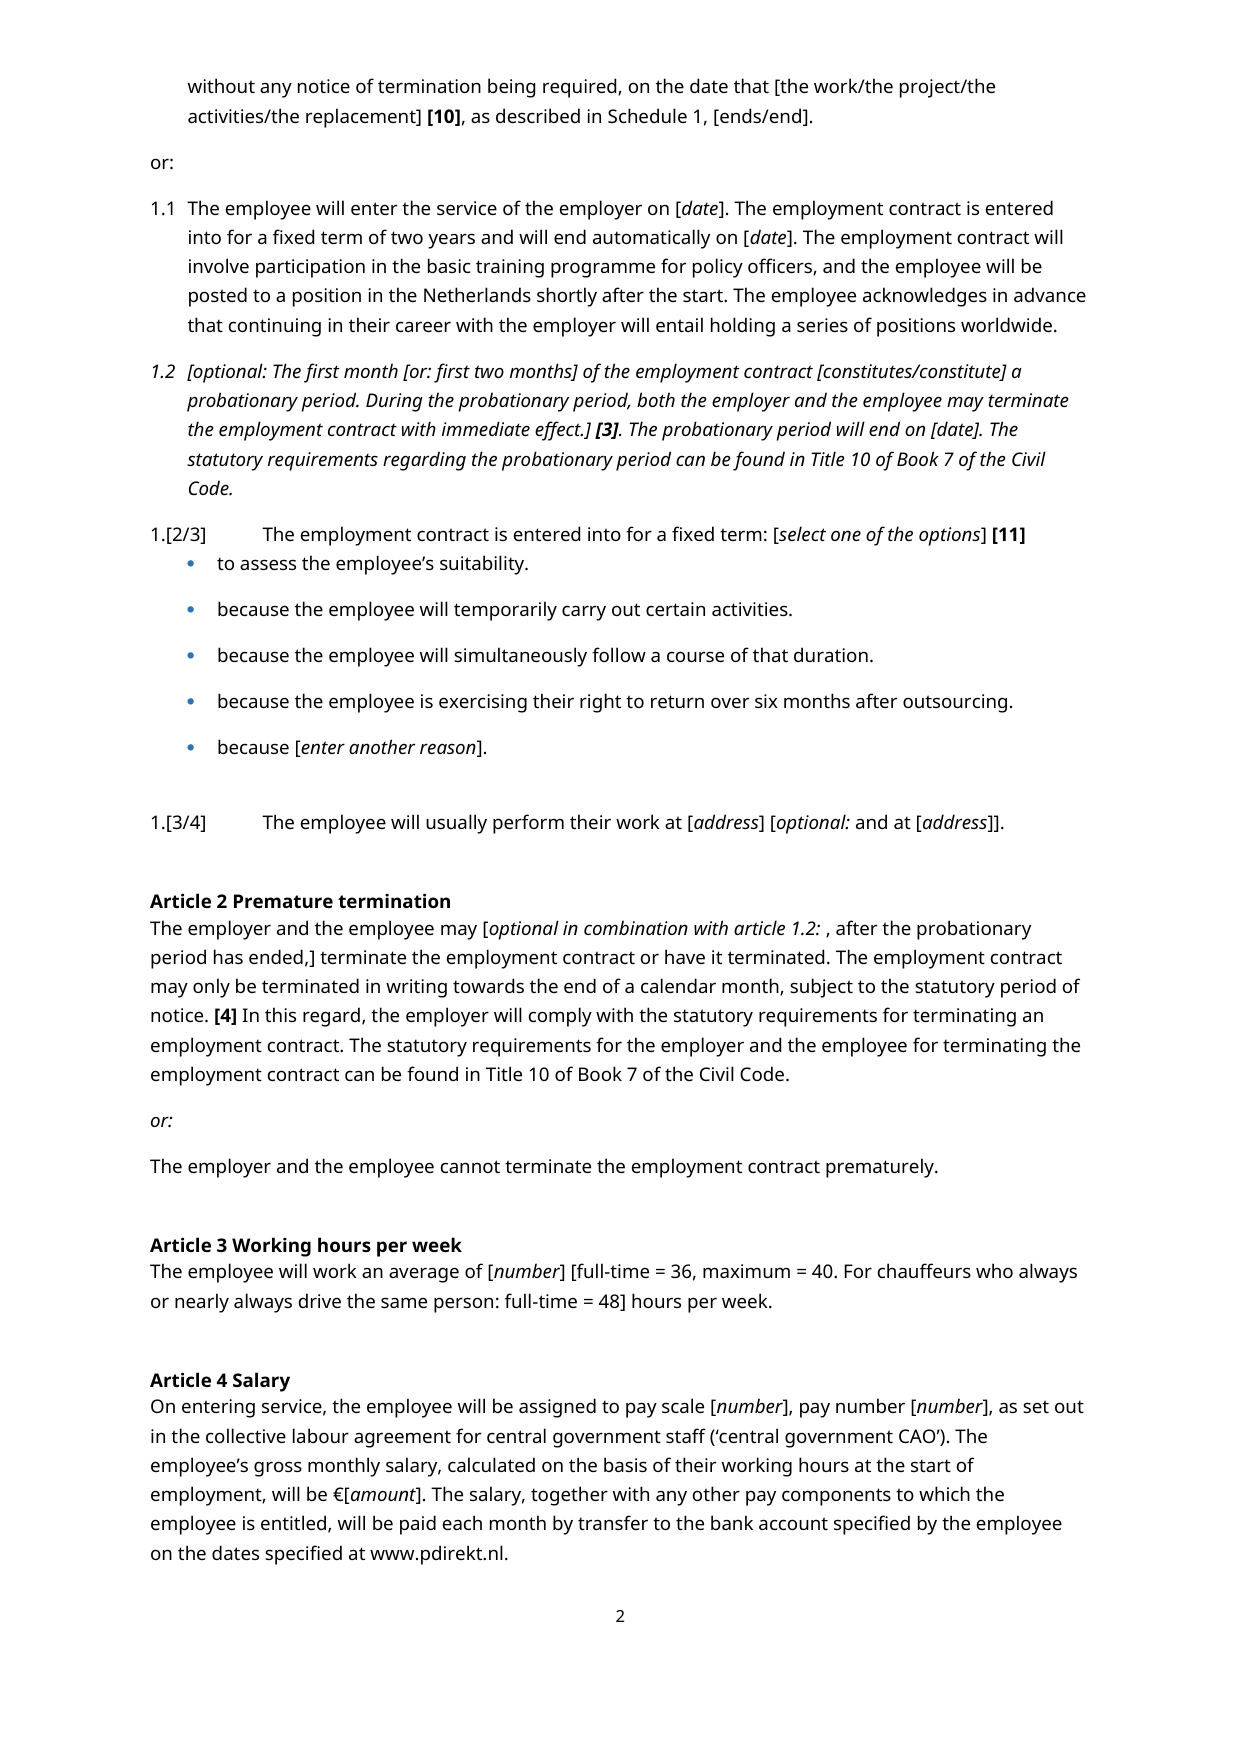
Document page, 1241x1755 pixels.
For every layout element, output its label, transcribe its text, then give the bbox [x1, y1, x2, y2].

text 1.1 The employee will enter the service of the employer on [date]. The employment contract is entered into for a fixed term of two years and will end automatically on [date]. The employment contract will involve participation in the basic training programme for policy officers, and the employee will be posted to a position in the Netherlands shortly after the start. The employee acknowledges in advance that continuing in their career with the employer will entail holding a series of positions worldwide. [150, 195, 1090, 338]
text 1.[3/4] The employee will usually perform their work at [address] [optional: and at [address]]. [150, 809, 1090, 835]
list to assess the employee’s suitability. [187, 550, 1090, 576]
text The employer and the employee cannot terminate the employment contract prematurely. [150, 1153, 1090, 1179]
text 1.[2/3] The employment contract is entered into for a fixed term: [select one of the options] [11] [150, 521, 1090, 547]
list because the employee is exercising their right to return over six months after outsourcing. [187, 688, 1090, 714]
text 1.2 [optional: The first month [or: first two months] of the employment contract [constitutes/constitute] a probationary period. During the probationary period, both the employer and the employee may terminate the employment contract with immediate effect.] [3]. The probationary period will end on [date]. The statutory requirements regarding the probationary period can be found in Title 10 of Book 7 of the Civil Code. [150, 358, 1090, 501]
list because the employee will temporarily carry out certain activities. [187, 596, 1090, 622]
text The employer and the employee may [optional in combination with article 1.2: , after the probationary period has ended,] terminate the employment contract or have it terminated. The employment contract may only be terminated in writing towards the end of a calendar month, subject to the statutory period of notice. [4] In this regard, the employer will comply with the statutory requirements for terminating an employment contract. The statutory requirements for the employer and the employee for terminating the employment contract can be found in Title 10 of Book 7 of the Civil Code. [150, 915, 1090, 1087]
text The employee will work an average of [number] [full-time = 36, maximum = 40. For chauffeurs who always or nearly always drive the same person: full-time = 48] hours per week. [150, 1259, 1090, 1313]
subtitle Article 2 Premature termination [150, 889, 1090, 914]
subtitle Article 3 Working hours per week [150, 1232, 1090, 1258]
text or: [150, 1107, 1090, 1133]
text or: [150, 149, 1090, 174]
list because the employee will simultaneously follow a course of that duration. [187, 642, 1090, 668]
text On entering service, the employee will be assigned to pay scale [number], pay number [number], as set out in the collective labour agreement for central government staff (‘central government CAO’). The employee’s gross monthly salary, calculated on the basis of their working hours at the start of employment, will be €[amount]. The salary, together with any other pay components to which the employee is entitled, will be paid each month by transfer to the bank account specified by the employee on the dates specified at www.pdirekt.nl. [150, 1394, 1090, 1566]
subtitle Article 4 Salary [150, 1367, 1090, 1393]
list because [enter another reason]. [187, 734, 1090, 759]
text without any notice of termination being required, on the date that [the work/the project/the activities/the replacement] [10], as described in Schedule 1, [ends/end]. [150, 74, 1090, 129]
